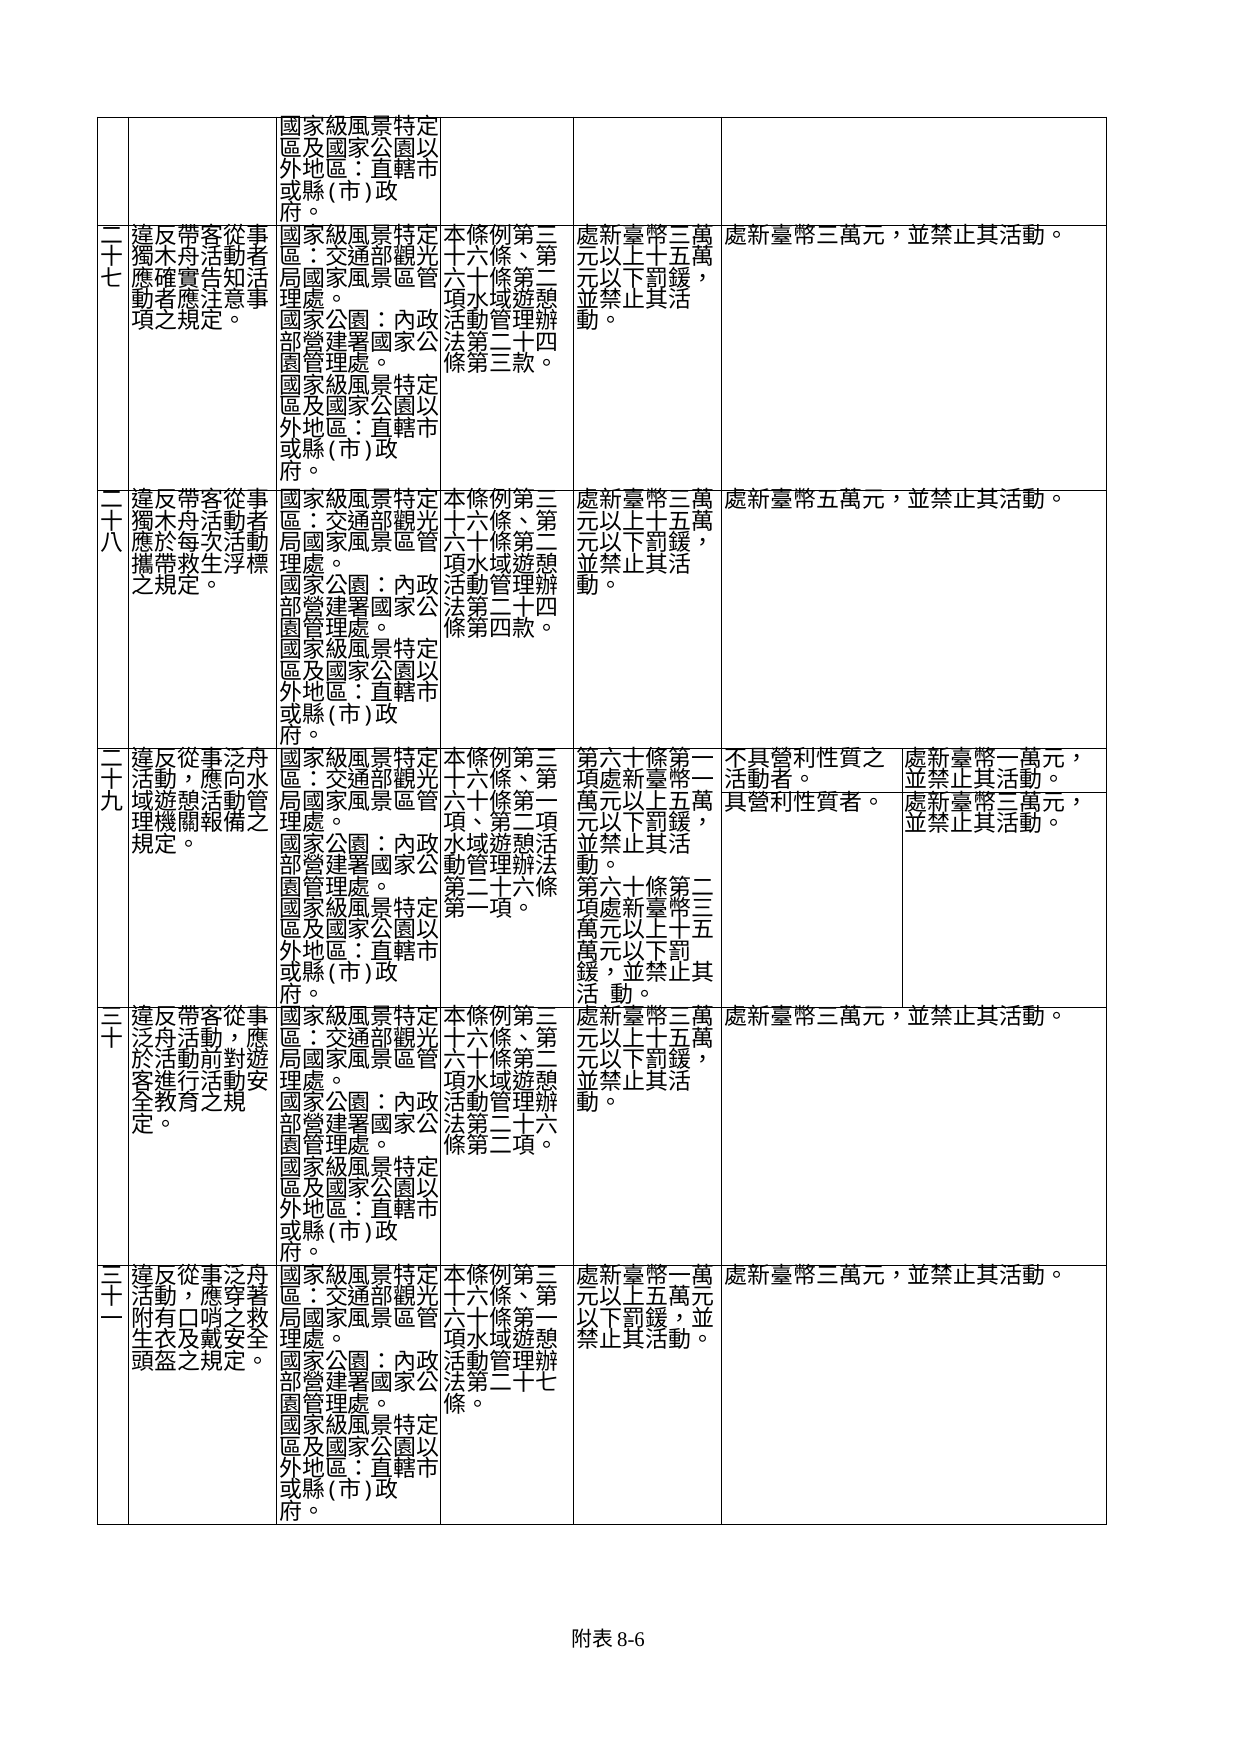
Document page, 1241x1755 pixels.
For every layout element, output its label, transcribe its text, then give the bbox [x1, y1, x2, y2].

table_cell 處新臺幣一萬元，並禁止其活動。 [903, 749, 1106, 792]
table_cell 違反帶客從事獨木舟活動者應確實告知活動者應注意事項之規定。 [129, 226, 276, 489]
table_cell [722, 118, 1106, 225]
table_cell [441, 118, 573, 225]
table_cell 二 十 九 [98, 749, 128, 1007]
table_cell 具營利性質者。 [722, 793, 902, 1007]
table_cell 處新臺幣三萬元以上十五萬元以下罰鍰，並禁止其活動。 [574, 491, 721, 748]
table_cell 本條例第三十六條、第六十條第二項水域遊憩活動管理辦法第二十六條第二項。 [441, 1008, 573, 1265]
table_cell 本條例第三十六條、第六十條第一項、第二項水域遊憩活動管理辦法第二十六條第一項。 [441, 749, 573, 1007]
table_cell [129, 118, 276, 225]
table_cell [98, 118, 128, 225]
table_cell 違反帶客從事泛舟活動，應於活動前對遊客進行活動安全教育之規定。 [129, 1008, 276, 1265]
table_cell 本條例第三十六條、第六十條第二項水域遊憩活動管理辦法第二十四條第四款。 [441, 491, 573, 748]
table_cell 國家級風景特定區：交通部觀光局國家風景區管理處。 國家公園：內政部營建署國家公園管理處。 國家級風景特定區及國家公園以外地區：直轄市或縣(市)政府。 [277, 749, 440, 1007]
table_cell 國家級風景特定區：交通部觀光局國家風景區管理處。 國家公園：內政部營建署國家公園管理處。 國家級風景特定區及國家公園以外地區：直轄市或縣(市)政府。 [277, 491, 440, 748]
table_cell 違反從事泛舟活動，應穿著附有口哨之救生衣及戴安全頭盔之規定。 [129, 1266, 276, 1524]
table_cell 不具營利性質之活動者。 [722, 749, 902, 792]
table_cell 本條例第三十六條、第六十條第二項水域遊憩活動管理辦法第二十四條第三款。 [441, 226, 573, 489]
table_cell 國家級風景特定區：交通部觀光局國家風景區管理處。 國家公園：內政部營建署國家公園管理處。 國家級風景特定區及國家公園以外地區：直轄市或縣(市)政府。 [277, 226, 440, 489]
table_cell 第六十條第一項處新臺幣一萬元以上五萬元以下罰鍰，並禁止其活動。 第六十條第二項處新臺幣三萬元以上十五萬元以下罰鍰，並禁止其活 動。 [574, 749, 721, 1007]
table_cell 國家級風景特定區：交通部觀光局國家風景區管理處。 國家公園：內政部營建署國家公園管理處。 國家級風景特定區及國家公園以外地區：直轄市或縣(市)政府。 [277, 1266, 440, 1524]
table_cell 處新臺幣三萬元，並禁止其活動。 [722, 1266, 1106, 1524]
table_cell 二 十 八 [98, 491, 128, 748]
table_cell [574, 118, 721, 225]
table_cell 國家級風景特定區：交通部觀光局國家風景區管理處。 國家公園：內政部營建署國家公園管理處。 國家級風景特定區及國家公園以外地區：直轄市或縣(市)政府。 [277, 1008, 440, 1265]
table_cell 違反帶客從事獨木舟活動者應於每次活動攜帶救生浮標之規定。 [129, 491, 276, 748]
table_cell 處新臺幣三萬元，並禁止其活動。 [722, 1008, 1106, 1265]
table_cell 處新臺幣三萬元，並禁止其活動。 [903, 793, 1106, 1007]
table_cell 違反從事泛舟活動，應向水域遊憩活動管理機關報備之規定。 [129, 749, 276, 1007]
table_cell 三 十 [98, 1008, 128, 1265]
table_cell 處新臺幣三萬元以上十五萬元以下罰鍰，並禁止其活動。 [574, 226, 721, 489]
table_cell 處新臺幣三萬元，並禁止其活動。 [722, 226, 1106, 489]
table_cell 處新臺幣一萬元以上五萬元以下罰鍰，並禁止其活動。 [574, 1266, 721, 1524]
table_cell 國家級風景特定區及國家公園以外地區：直轄市或縣(市)政府。 [277, 118, 440, 225]
table_cell 處新臺幣三萬元以上十五萬元以下罰鍰，並禁止其活動。 [574, 1008, 721, 1265]
table_cell 本條例第三十六條、第六十條第一項水域遊憩活動管理辦法第二十七條。 [441, 1266, 573, 1524]
table_cell 二 十 七 [98, 226, 128, 489]
table_cell 處新臺幣五萬元，並禁止其活動。 [722, 491, 1106, 748]
table_cell 三 十 一 [98, 1266, 128, 1524]
